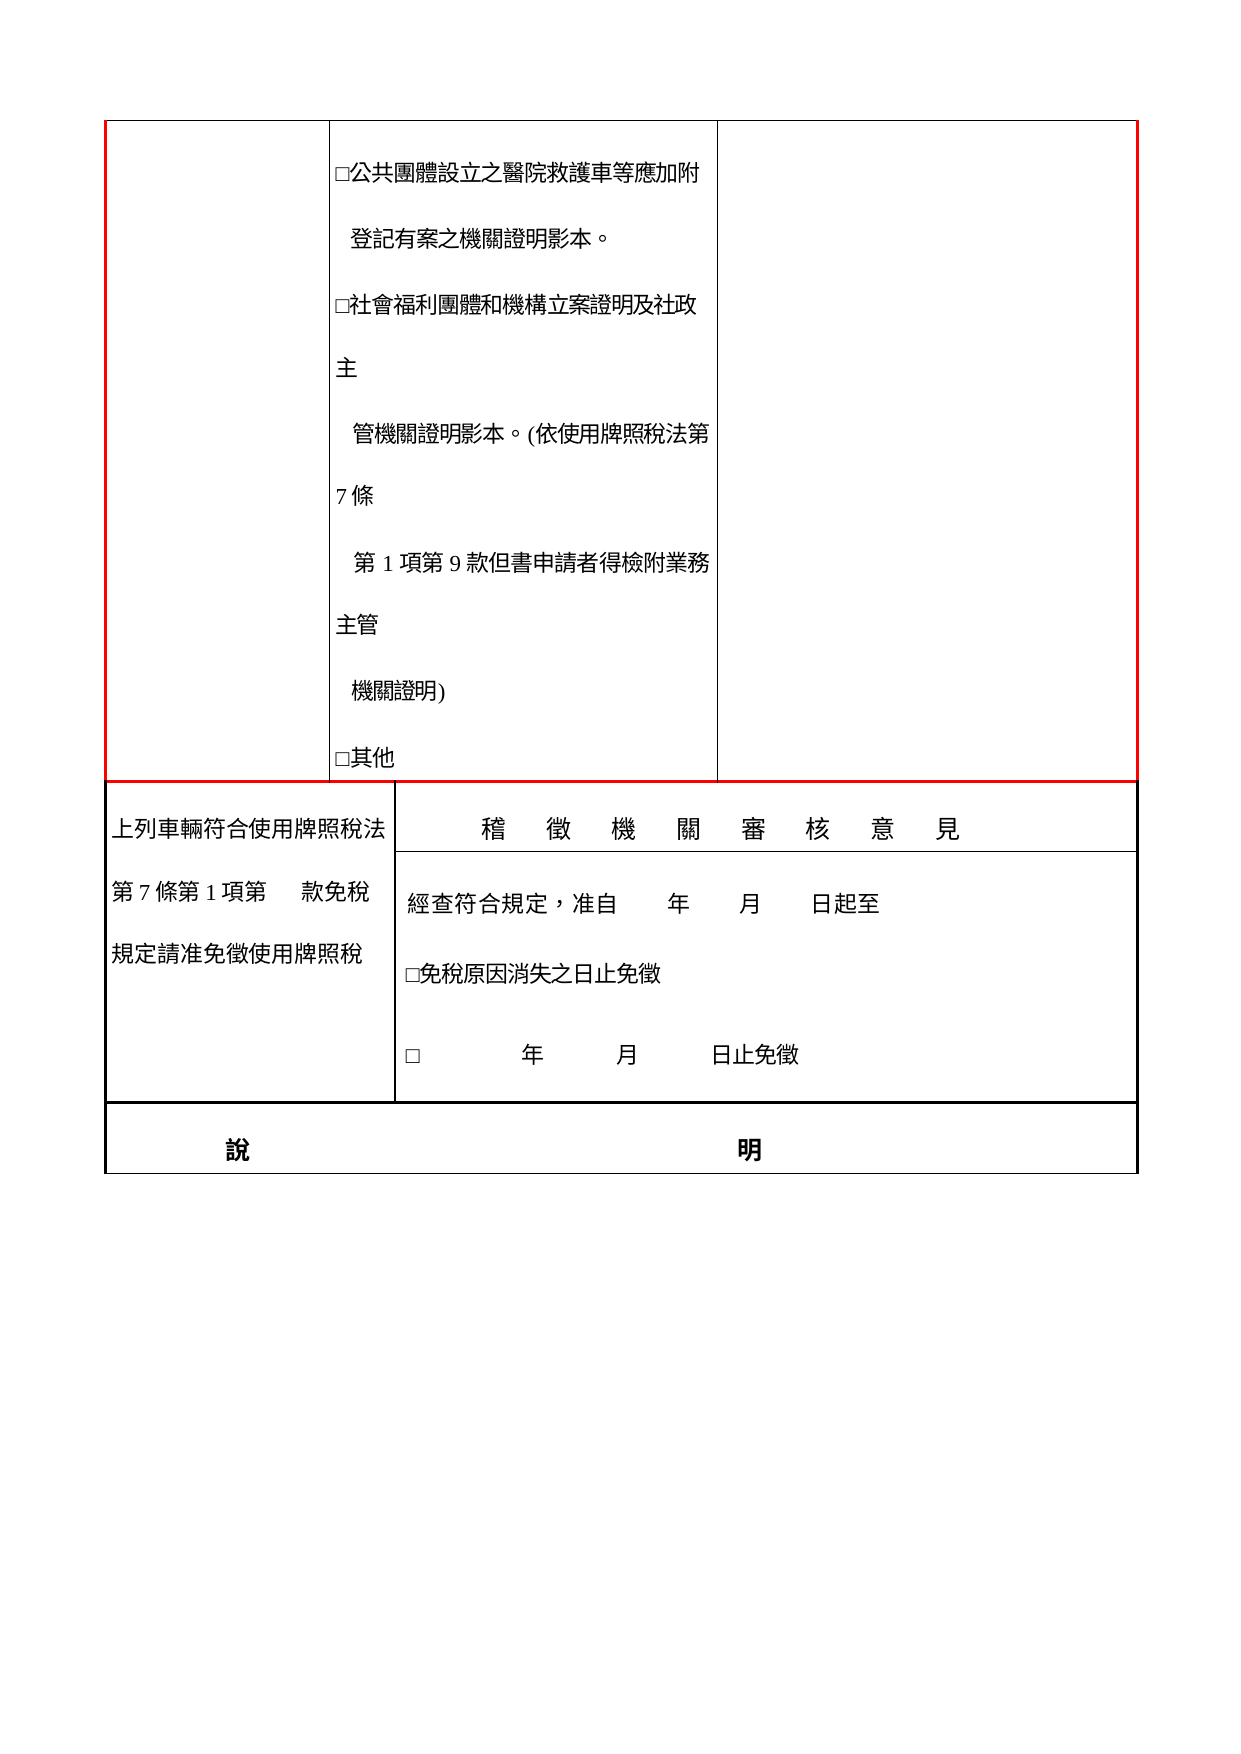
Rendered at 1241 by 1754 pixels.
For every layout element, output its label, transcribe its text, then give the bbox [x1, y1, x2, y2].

table_cell [718, 121, 1136, 780]
table_cell 上列車輛符合使用牌照稅法 第7條第1項第 款免稅 規定請准免徵使用牌照稅 [107, 783, 394, 1101]
table_cell [107, 121, 329, 780]
table_cell 稽 徵 機 關 審 核 意 見 [396, 783, 1136, 851]
table_cell 說 明 [107, 1104, 1136, 1173]
table_cell 經查符合規定，准自 年 月 日起至 □免稅原因消失之日止免徵 □ 年 月 日止免徵 [396, 852, 1136, 1101]
table_cell □公共團體設立之醫院救護車等應加附 登記有案之機關證明影本。 □社會福利團體和機構立案證明及社政主 管機關證明影本。(依使用牌照稅法第7條 第1項第9款但書申請者得檢附業務主管 機關證明) □其他 [330, 121, 717, 780]
